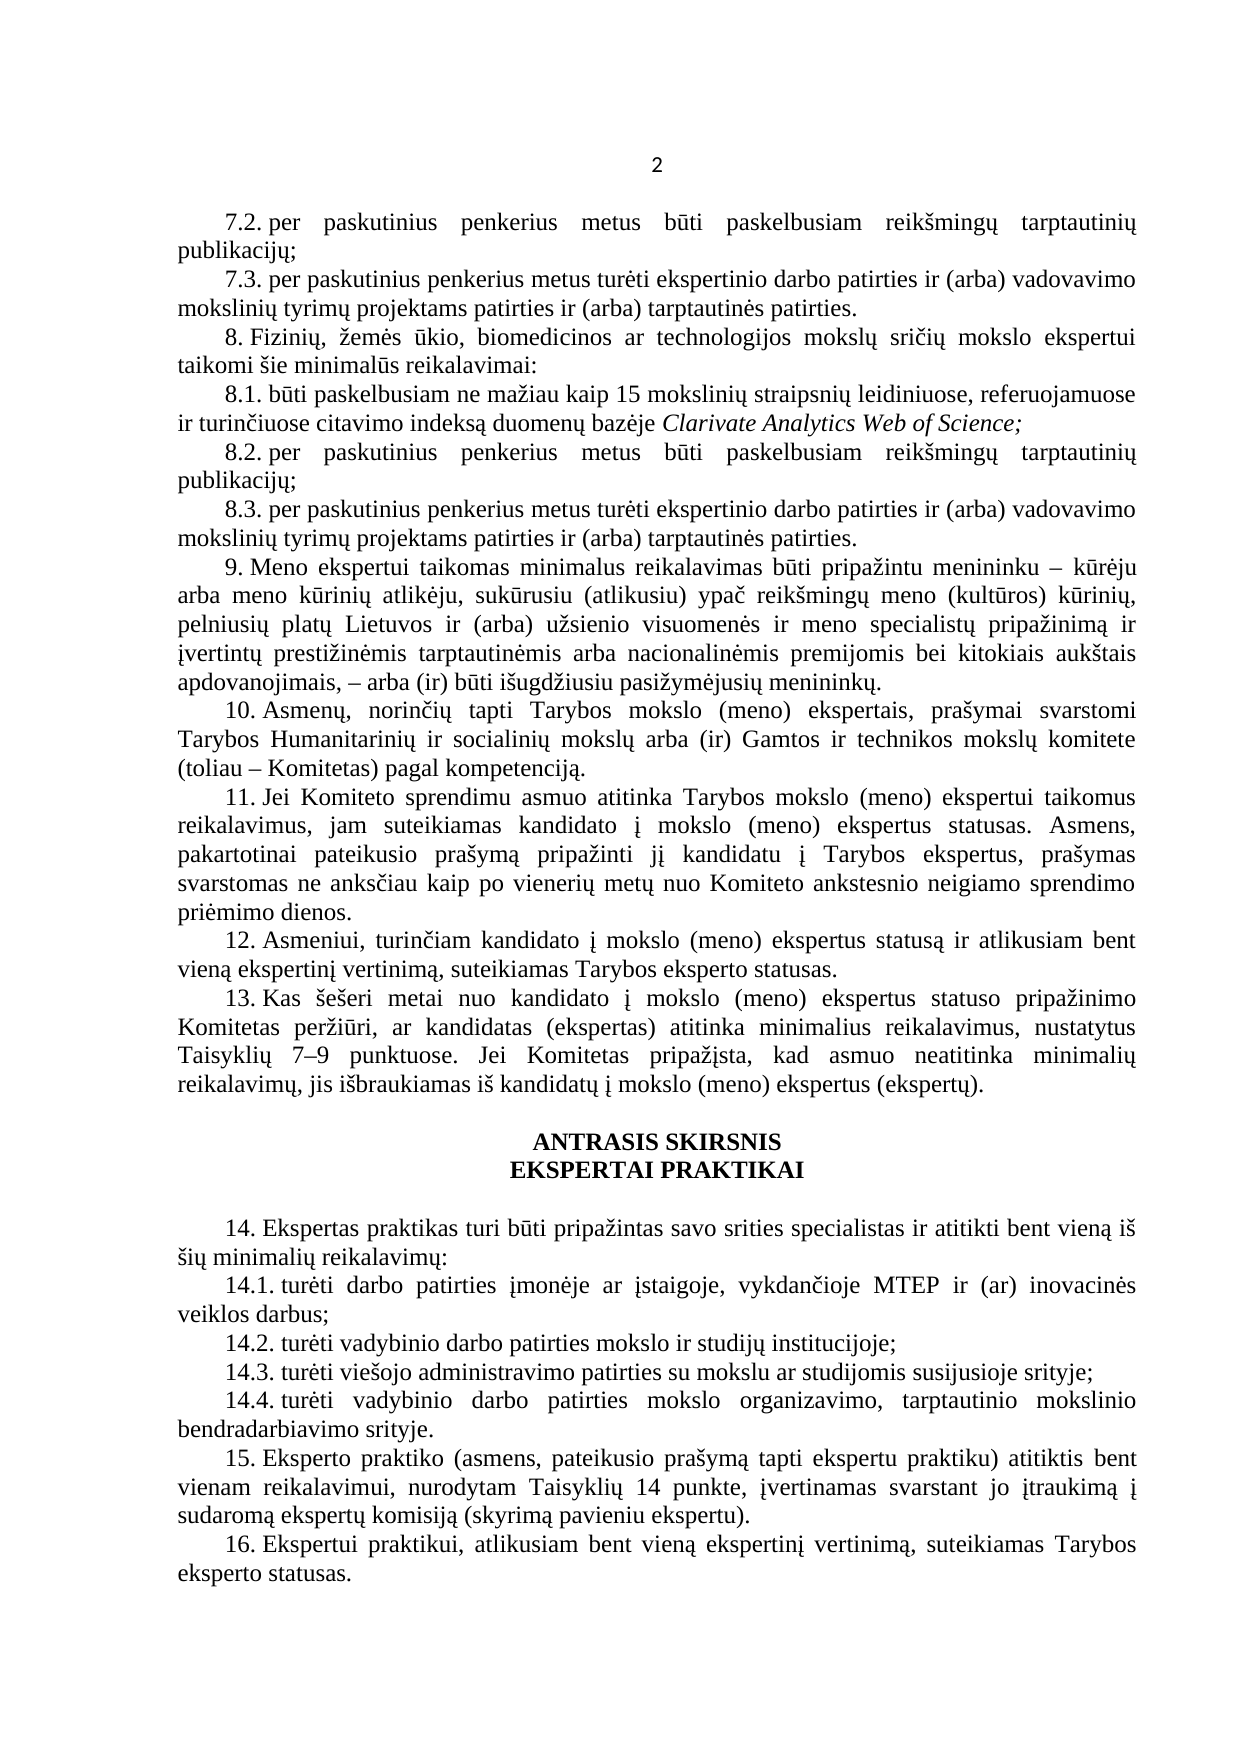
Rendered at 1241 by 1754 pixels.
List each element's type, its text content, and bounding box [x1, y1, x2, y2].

text ANTRASIS SKIRSNIS [177, 1127, 1137, 1156]
text 9. Meno ekspertui taikomas minimalus reikalavimas būti pripažintu menininku – kūrėju arba meno kūrinių atlikėju, sukūrusiu (atlikusiu) ypač reikšmingų meno (kultūros) kūrinių, pelniusių platų Lietuvos ir (arba) užsienio visuomenės ir meno specialistų pripažinimą ir įvertintų prestižinėmis tarptautinėmis arba nacionalinėmis premijomis bei kitokiais aukštais apdovanojimais, – arba (ir) būti išugdžiusiu pasižymėjusių menininkų. [177, 552, 1137, 696]
text 14.2. turėti vadybinio darbo patirties mokslo ir studijų institucijoje; [177, 1328, 1137, 1357]
text 14. Ekspertas praktikas turi būti pripažintas savo srities specialistas ir atitikti bent vieną iš šių minimalių reikalavimų: [177, 1213, 1137, 1271]
text 14.4. turėti vadybinio darbo patirties mokslo organizavimo, tarptautinio mokslinio bendradarbiavimo srityje. [177, 1386, 1137, 1443]
text 14.1. turėti darbo patirties įmonėje ar įstaigoje, vykdančioje MTEP ir (ar) inovacinės veiklos darbus; [177, 1271, 1137, 1328]
text 8.2. per paskutinius penkerius metus būti paskelbusiam reikšmingų tarptautinių publikacijų; [177, 437, 1137, 494]
text 11. Jei Komiteto sprendimu asmuo atitinka Tarybos mokslo (meno) ekspertui taikomus reikalavimus, jam suteikiamas kandidato į mokslo (meno) ekspertus statusas. Asmens, pakartotinai pateikusio prašymą pripažinti jį kandidatu į Tarybos ekspertus, prašymas svarstomas ne anksčiau kaip po vienerių metų nuo Komiteto ankstesnio neigiamo sprendimo priėmimo dienos. [177, 782, 1137, 926]
text 7.2. per paskutinius penkerius metus būti paskelbusiam reikšmingų tarptautinių publikacijų; [177, 207, 1137, 264]
text 12. Asmeniui, turinčiam kandidato į mokslo (meno) ekspertus statusą ir atlikusiam bent vieną ekspertinį vertinimą, suteikiamas Tarybos eksperto statusas. [177, 926, 1137, 983]
text 13. Kas šešeri metai nuo kandidato į mokslo (meno) ekspertus statuso pripažinimo Komitetas peržiūri, ar kandidatas (ekspertas) atitinka minimalius reikalavimus, nustatytus Taisyklių 7–9 punktuose. Jei Komitetas pripažįsta, kad asmuo neatitinka minimalių reikalavimų, jis išbraukiamas iš kandidatų į mokslo (meno) ekspertus (ekspertų). [177, 983, 1137, 1098]
text 15. Eksperto praktiko (asmens, pateikusio prašymą tapti ekspertu praktiku) atitiktis bent vienam reikalavimui, nurodytam Taisyklių 14 punkte, įvertinamas svarstant jo įtraukimą į sudaromą ekspertų komisiją (skyrimą pavieniu ekspertu). [177, 1443, 1137, 1529]
text 10. Asmenų, norinčių tapti Tarybos mokslo (meno) ekspertais, prašymai svarstomi Tarybos Humanitarinių ir socialinių mokslų arba (ir) Gamtos ir technikos mokslų komitete (toliau – Komitetas) pagal kompetenciją. [177, 696, 1137, 782]
text 8. Fizinių, žemės ūkio, biomedicinos ar technologijos mokslų sričių mokslo ekspertui taikomi šie minimalūs reikalavimai: [177, 322, 1137, 379]
text EKSPERTAI PRAKTIKAI [177, 1156, 1137, 1184]
text 7.3. per paskutinius penkerius metus turėti ekspertinio darbo patirties ir (arba) vadovavimo mokslinių tyrimų projektams patirties ir (arba) tarptautinės patirties. [177, 264, 1137, 322]
text 14.3. turėti viešojo administravimo patirties su mokslu ar studijomis susijusioje srityje; [177, 1357, 1137, 1386]
text 16. Ekspertui praktikui, atlikusiam bent vieną ekspertinį vertinimą, suteikiamas Tarybos eksperto statusas. [177, 1529, 1137, 1587]
text 8.3. per paskutinius penkerius metus turėti ekspertinio darbo patirties ir (arba) vadovavimo mokslinių tyrimų projektams patirties ir (arba) tarptautinės patirties. [177, 494, 1137, 552]
text 8.1. būti paskelbusiam ne mažiau kaip 15 mokslinių straipsnių leidiniuose, referuojamuose ir turinčiuose citavimo indeksą duomenų bazėje Clarivate Analytics Web of Science; [177, 379, 1137, 437]
